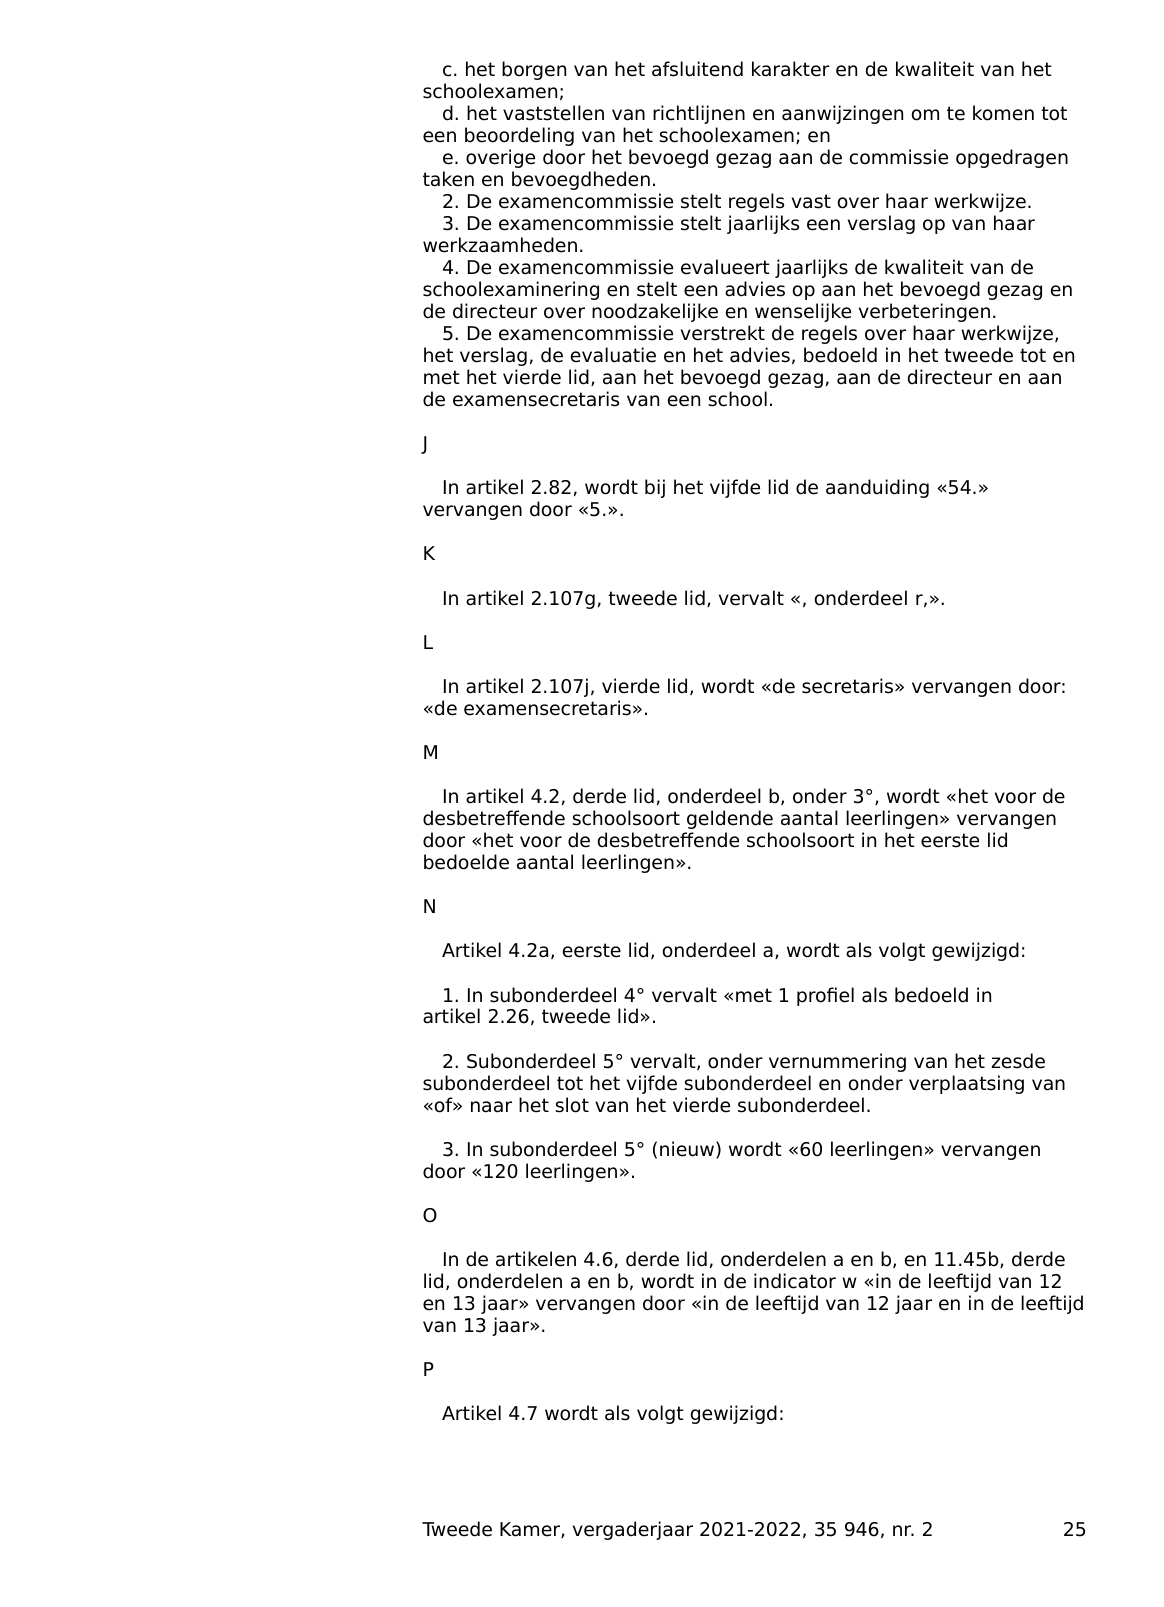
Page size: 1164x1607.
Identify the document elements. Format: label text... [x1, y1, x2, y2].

text M [422, 742, 1087, 764]
text O [422, 1205, 1087, 1227]
text 4. De examencommissie evalueert jaarlijks de kwaliteit van de schoolexaminering en stelt een advies op aan het bevoegd gezag en de directeur over noodzakelijke en wenselijke verbeteringen. [422, 257, 1087, 323]
text Artikel 4.2a, eerste lid, onderdeel a, wordt als volgt gewijzigd: [422, 940, 1087, 962]
text P [422, 1359, 1087, 1381]
text 3. In subonderdeel 5° (nieuw) wordt «60 leerlingen» vervangen door «120 leerlingen». [422, 1139, 1087, 1183]
text In de artikelen 4.6, derde lid, onderdelen a en b, en 11.45b, derde lid, onderdelen a en b, wordt in de indicator w «in de leeftijd van 12 en 13 jaar» vervangen door «in de leeftijd van 12 jaar en in de leeftijd van 13 jaar». [422, 1249, 1087, 1337]
text N [422, 896, 1087, 918]
text J [422, 433, 1087, 455]
text e. overige door het bevoegd gezag aan de commissie opgedragen taken en bevoegdheden. [422, 147, 1087, 191]
text K [422, 543, 1087, 565]
text In artikel 2.107j, vierde lid, wordt «de secretaris» vervangen door: «de examensecretaris». [422, 676, 1087, 720]
text L [422, 632, 1087, 653]
text 5. De examencommissie verstrekt de regels over haar werkwijze, het verslag, de evaluatie en het advies, bedoeld in het tweede tot en met het vierde lid, aan het bevoegd gezag, aan de directeur en aan de examensecretaris van een school. [422, 323, 1087, 411]
text In artikel 4.2, derde lid, onderdeel b, onder 3°, wordt «het voor de desbetreffende schoolsoort geldende aantal leerlingen» vervangen door «het voor de desbetreffende schoolsoort in het eerste lid bedoelde aantal leerlingen». [422, 786, 1087, 874]
text 2. De examencommissie stelt regels vast over haar werkwijze. [422, 191, 1087, 213]
text 1. In subonderdeel 4° vervalt «met 1 profiel als bedoeld in artikel 2.26, tweede lid». [422, 984, 1087, 1028]
text In artikel 2.82, wordt bij het vijfde lid de aanduiding «54.» vervangen door «5.». [422, 477, 1087, 521]
text d. het vaststellen van richtlijnen en aanwijzingen om te komen tot een beoordeling van het schoolexamen; en [422, 103, 1087, 147]
text c. het borgen van het afsluitend karakter en de kwaliteit van het schoolexamen; [422, 59, 1087, 103]
text In artikel 2.107g, tweede lid, vervalt «, onderdeel r,». [422, 587, 1087, 609]
text Artikel 4.7 wordt als volgt gewijzigd: [422, 1403, 1087, 1425]
text 3. De examencommissie stelt jaarlijks een verslag op van haar werkzaamheden. [422, 213, 1087, 257]
text 2. Subonderdeel 5° vervalt, onder vernummering van het zesde subonderdeel tot het vijfde subonderdeel en onder verplaatsing van «of» naar het slot van het vierde subonderdeel. [422, 1051, 1087, 1117]
